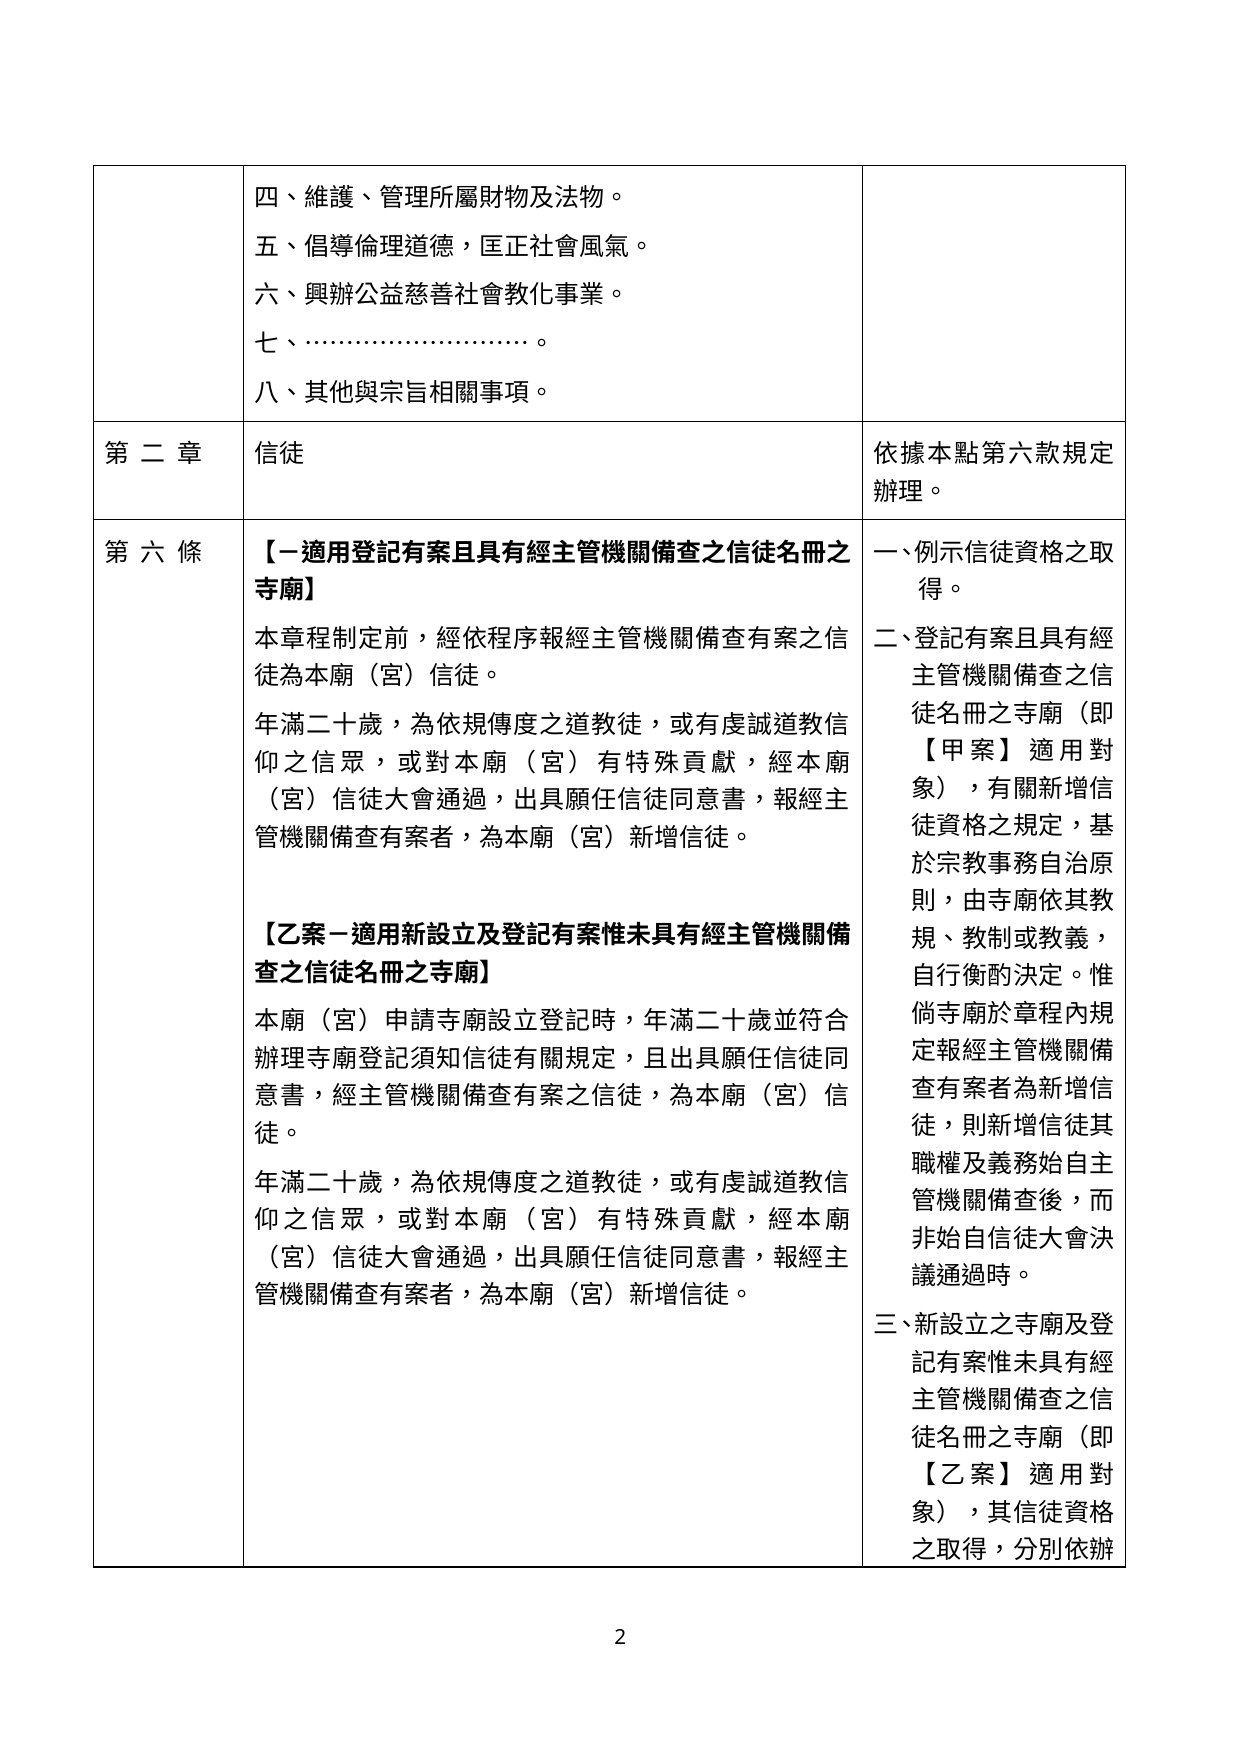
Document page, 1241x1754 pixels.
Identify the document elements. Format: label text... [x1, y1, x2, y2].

table_cell 依據本點第六款規定辦理。 [863, 422, 1125, 519]
table_cell 一、例示信徒資格之取得。 二、登記有案且具有經主管機關備查之信徒名冊之寺廟（即【甲案】適用對象），有關新增信徒資格之規定，基於宗教事務自治原則，由寺廟依其教規、教制或教義，自行衡酌決定。惟倘寺廟於章程內規定報經主管機關備查有案者為新增信徒，則新增信徒其職權及義務始自主管機關備查後，而非始自信徒大會決議通過時。 三、新設立之寺廟及登記有案惟未具有經主管機關備查之信徒名冊之寺廟（即【乙案】適用對象），其信徒資格之取得，分別依辦 [863, 520, 1125, 1566]
table_cell 【－適用登記有案且具有經主管機關備查之信徒名冊之寺廟】 本章程制定前，經依程序報經主管機關備查有案之信徒為本廟（宮）信徒。 年滿二十歲，為依規傳度之道教徒，或有虔誠道教信仰之信眾，或對本廟（宮）有特殊貢獻，經本廟（宮）信徒大會通過，出具願任信徒同意書，報經主管機關備查有案者，為本廟（宮）新增信徒。 【乙案－適用新設立及登記有案惟未具有經主管機關備查之信徒名冊之寺廟】 本廟（宮）申請寺廟設立登記時，年滿二十歲並符合辦理寺廟登記須知信徒有關規定，且出具願任信徒同意書，經主管機關備查有案之信徒，為本廟（宮）信徒。 年滿二十歲，為依規傳度之道教徒，或有虔誠道教信仰之信眾，或對本廟（宮）有特殊貢獻，經本廟（宮）信徒大會通過，出具願任信徒同意書，報經主管機關備查有案者，為本廟（宮）新增信徒。 [244, 520, 862, 1566]
table_cell 第 二 章 [94, 422, 243, 519]
table_cell [94, 166, 243, 421]
table_cell 信徒 [244, 422, 862, 519]
table_cell [863, 166, 1125, 421]
table_cell 四、維護、管理所屬財物及法物。 五、倡導倫理道德，匡正社會風氣。 六、興辦公益慈善社會教化事業。 七、………………………。 八、其他與宗旨相關事項。 [244, 166, 862, 421]
table_cell 第 六 條 [94, 520, 243, 1566]
